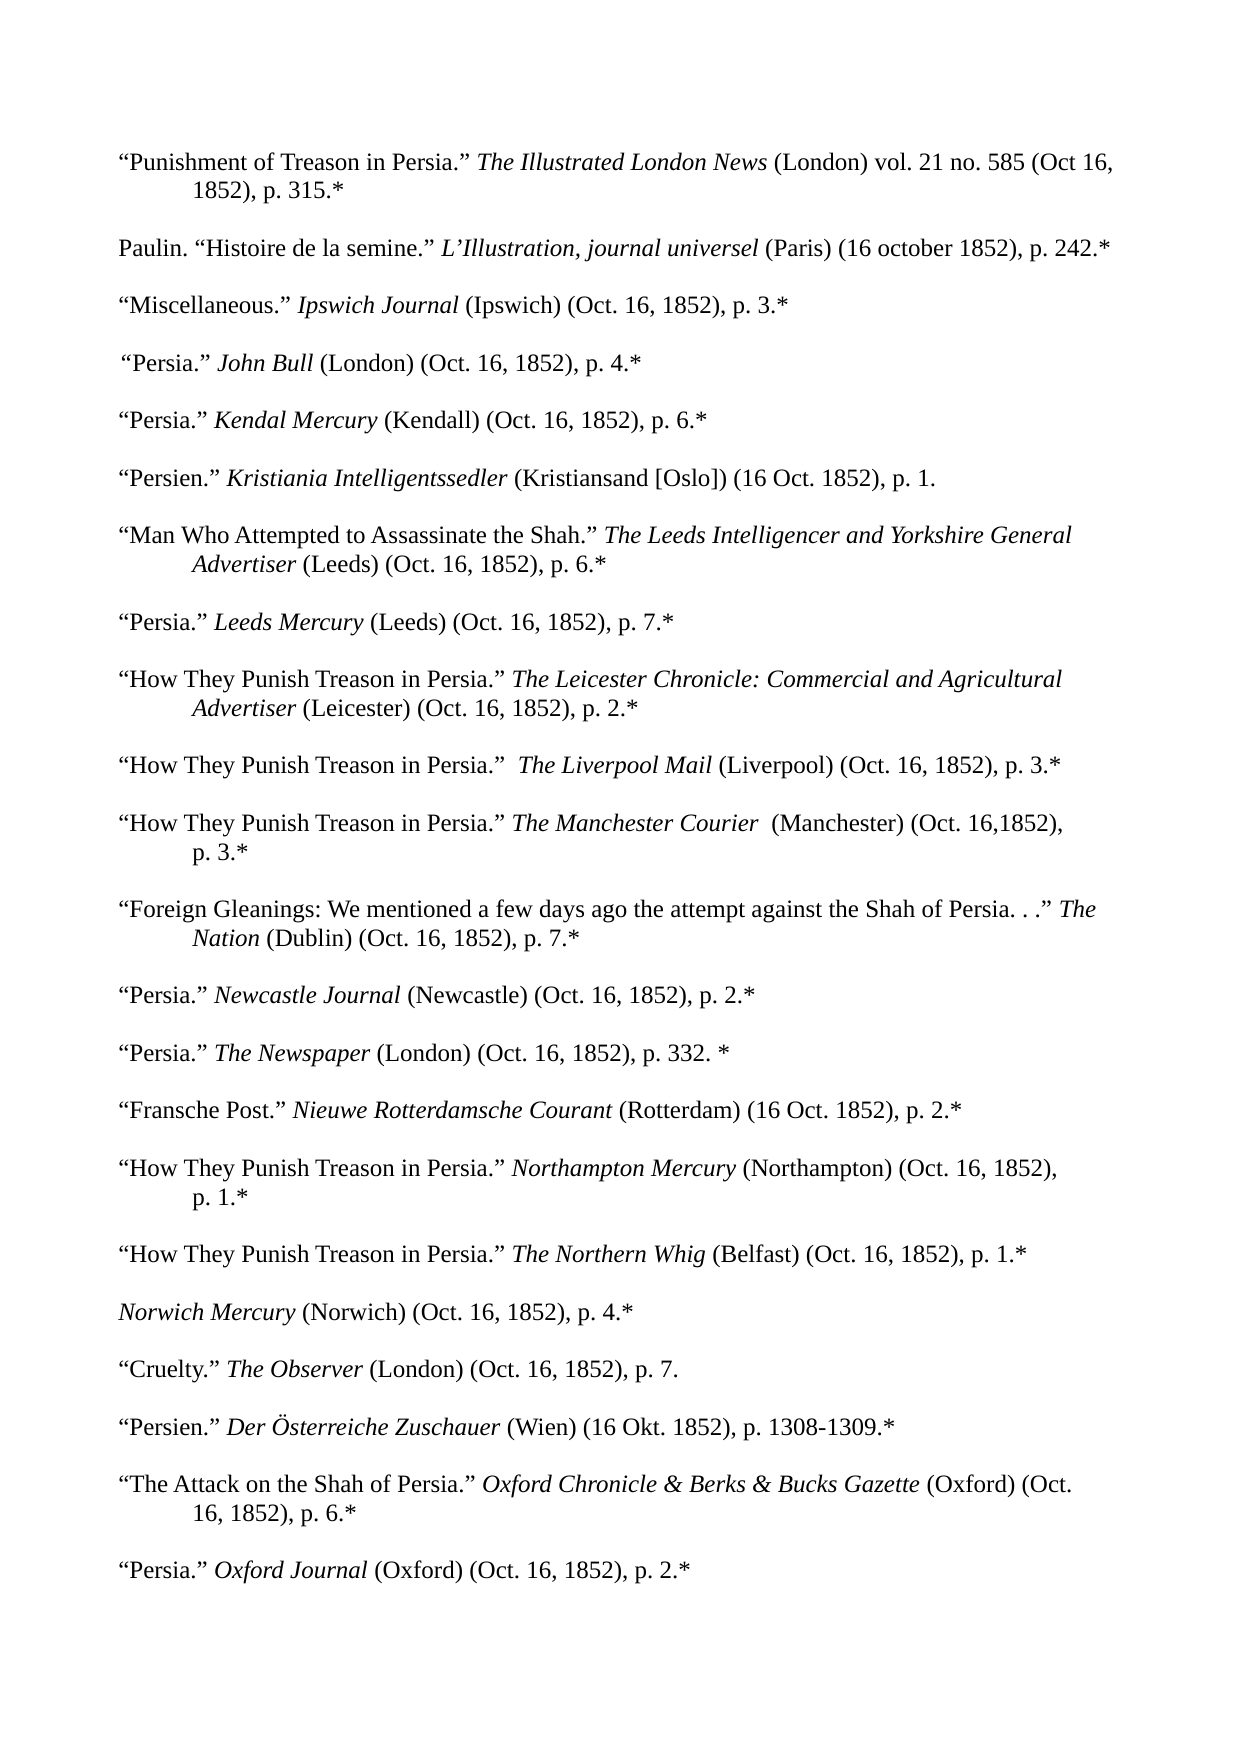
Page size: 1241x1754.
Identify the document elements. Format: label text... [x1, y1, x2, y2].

text “Fransche Post.” Nieuwe Rotterdamsche Courant (Rotterdam) (16 Oct. 1852), p. 2.* [118, 1096, 1122, 1124]
text “Persia.” Newcastle Journal (Newcastle) (Oct. 16, 1852), p. 2.* [118, 981, 1122, 1009]
text “Man Who Attempted to Assassinate the Shah.” The Leeds Intelligencer and Yorkshire General Advertiser (Leeds) (Oct. 16, 1852), p. 6.* [118, 521, 1122, 578]
text “Cruelty.” The Observer (London) (Oct. 16, 1852), p. 7. [118, 1354, 1122, 1383]
text “How They Punish Treason in Persia.” Northampton Mercury (Northampton) (Oct. 16, 1852), [118, 1153, 1122, 1182]
text “Persien.” Kristiania Intelligentssedler (Kristiansand [Oslo]) (16 Oct. 1852), p. 1. [118, 463, 1122, 492]
text “Foreign Gleanings: We mentioned a few days ago the attempt against the Shah of Persia. . .” The Nation (Dublin) (Oct. 16, 1852), p. 7.* [118, 894, 1122, 952]
text p. 3.* [118, 837, 1122, 866]
text Norwich Mercury (Norwich) (Oct. 16, 1852), p. 4.* [118, 1297, 1122, 1326]
text “How They Punish Treason in Persia.” The Manchester Courier (Manchester) (Oct. 16,1852), [118, 808, 1122, 837]
text “Persien.” Der Österreiche Zuschauer (Wien) (16 Okt. 1852), p. 1308-1309.* [118, 1412, 1122, 1441]
text “Punishment of Treason in Persia.” The Illustrated London News (London) vol. 21 no. 585 (Oct 16, 1852), p. 315.* [118, 147, 1122, 204]
text “Persia.” John Bull (London) (Oct. 16, 1852), p. 4.* [118, 348, 1122, 377]
text “How They Punish Treason in Persia.” The Liverpool Mail (Liverpool) (Oct. 16, 1852), p. 3.* [118, 751, 1122, 779]
text p. 1.* [118, 1182, 1122, 1211]
text “Persia.” Leeds Mercury (Leeds) (Oct. 16, 1852), p. 7.* [118, 607, 1122, 636]
text “Persia.” Kendal Mercury (Kendall) (Oct. 16, 1852), p. 6.* [118, 406, 1122, 434]
text “Miscellaneous.” Ipswich Journal (Ipswich) (Oct. 16, 1852), p. 3.* [118, 291, 1122, 319]
text “How They Punish Treason in Persia.” The Northern Whig (Belfast) (Oct. 16, 1852), p. 1.* [118, 1239, 1122, 1268]
text “Persia.” The Newspaper (London) (Oct. 16, 1852), p. 332. * [118, 1038, 1122, 1067]
text Paulin. “Histoire de la semine.” L’Illustration, journal universel (Paris) (16 october 1852), p. 242.* [118, 233, 1122, 262]
text “Persia.” Oxford Journal (Oxford) (Oct. 16, 1852), p. 2.* [118, 1556, 1122, 1584]
text “The Attack on the Shah of Persia.” Oxford Chronicle & Berks & Bucks Gazette (Oxford) (Oct. 16, 1852), p. 6.* [118, 1469, 1122, 1527]
text “How They Punish Treason in Persia.” The Leicester Chronicle: Commercial and Agricultural Advertiser (Leicester) (Oct. 16, 1852), p. 2.* [118, 664, 1122, 722]
